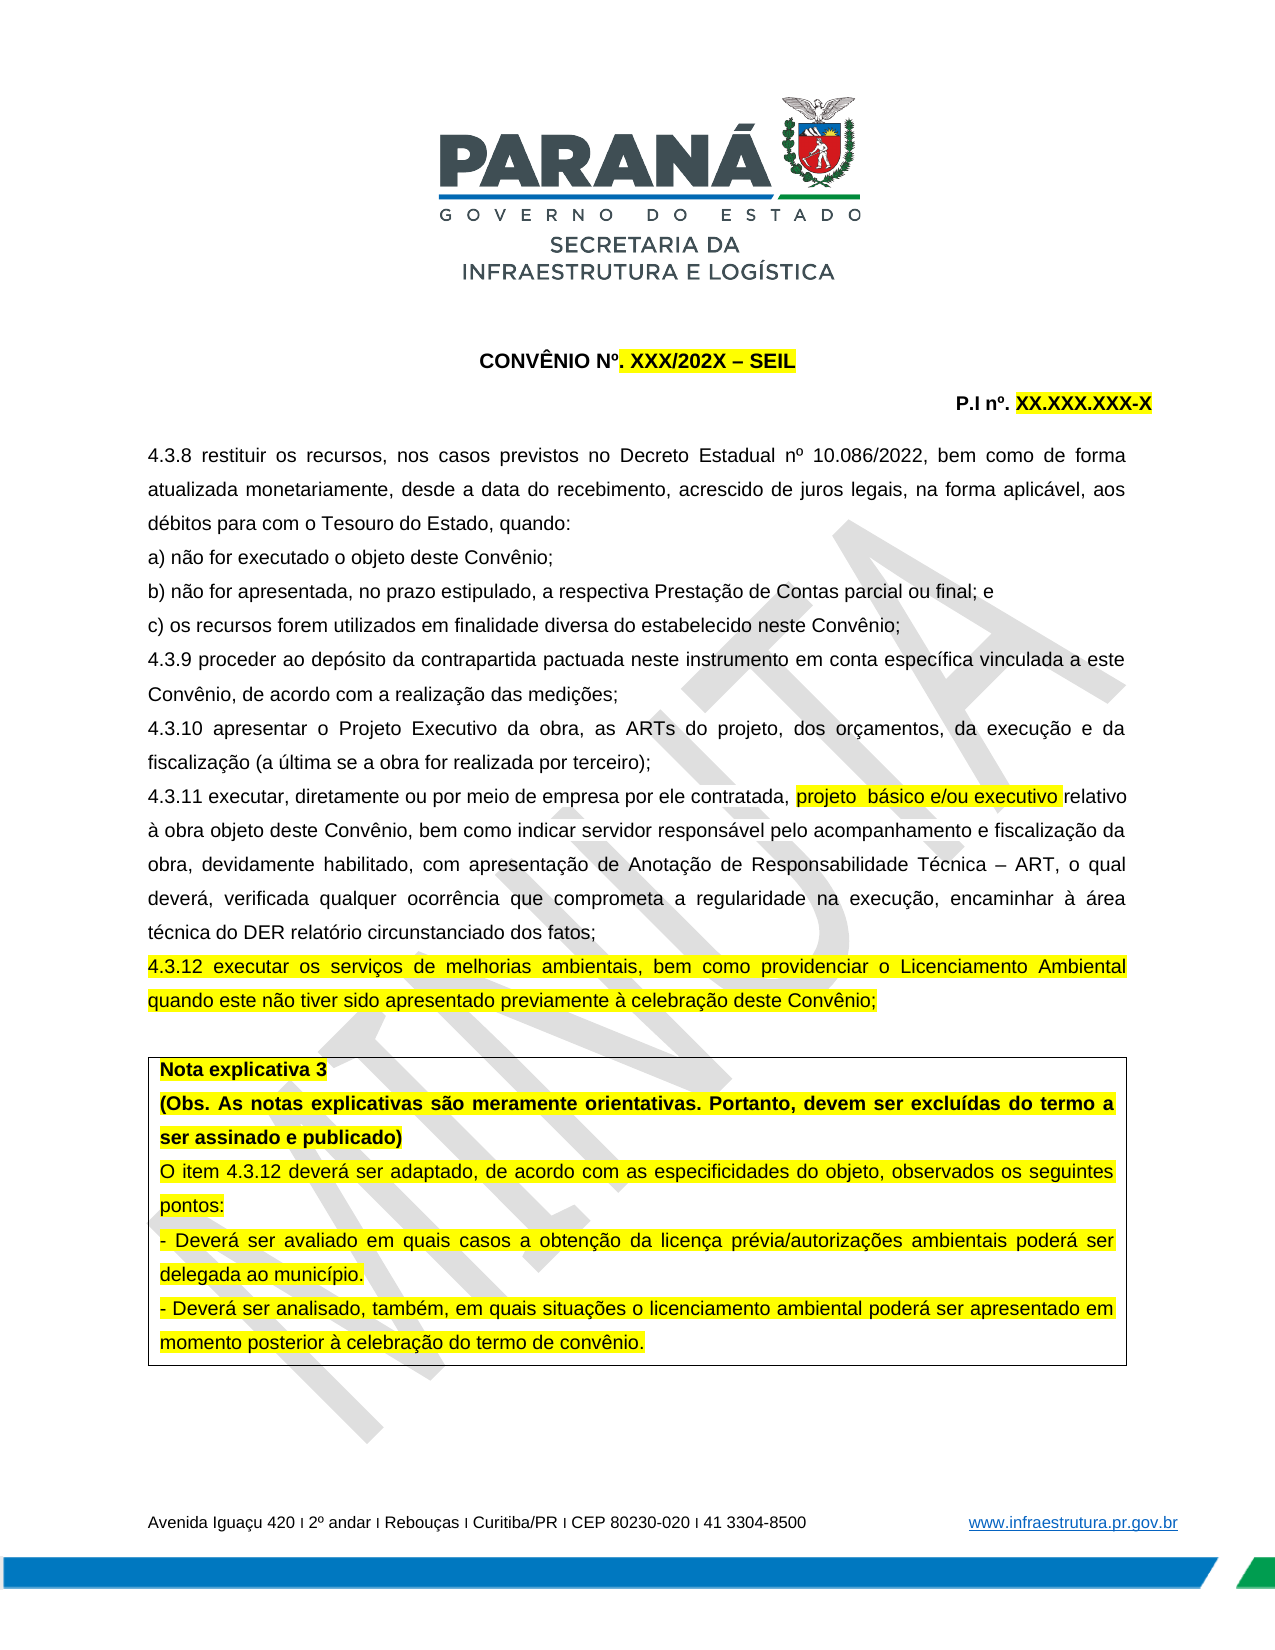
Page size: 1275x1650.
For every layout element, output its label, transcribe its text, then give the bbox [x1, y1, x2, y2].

text a) não for executado o objeto deste Convênio; [148, 546, 1127, 569]
text c) os recursos forem utilizados em finalidade diversa do estabelecido neste Convênio; [148, 614, 1127, 637]
text 4.3.12 executar os serviços de melhorias ambientais, bem como providenciar o Licenciamento Ambiental quando este não tiver sido apresentado previamente à celebração deste Convênio; [148, 955, 1127, 1012]
table_header Nota explicativa 3 (Obs. As notas explicativas são meramente orientativas. Portanto, devem ser excluídas do termo a ser assinado e publicado) O item 4.3.12 deverá ser adaptado, de acordo com as especificidades do objeto, observados os seguintes pontos: - Deverá ser avaliado em quais casos a obtenção da licença prévia/autorizações ambientais poderá ser delegada ao município. - Deverá ser analisado, também, em quais situações o licenciamento ambiental poderá ser apresentado em momento posterior à celebração do termo de convênio. [149, 1058, 1126, 1365]
text 4.3.9 proceder ao depósito da contrapartida pactuada neste instrumento em conta específica vinculada a este Convênio, de acordo com a realização das medições; [148, 648, 1127, 705]
picture [0, 1556, 1275, 1591]
text 4.3.10 apresentar o Projeto Executivo da obra, as ARTs do projeto, dos orçamentos, da execução e da fiscalização (a última se a obra for realizada por terceiro); [148, 716, 1127, 773]
text 4.3.11 executar, diretamente ou por meio de empresa por ele contratada, projeto básico e/ou executivo relativo à obra objeto deste Convênio, bem como indicar servidor responsável pelo acompanhamento e fiscalização da obra, devidamente habilitado, com apresentação de Anotação de Responsabilidade Técnica – ART, o qual deverá, verificada qualquer ocorrência que comprometa a regularidade na execução, encaminhar à área técnica do DER relatório circunstanciado dos fatos; [148, 784, 1127, 943]
text 4.3.8 restituir os recursos, nos casos previstos no Decreto Estadual nº 10.086/2022, bem como de forma atualizada monetariamente, desde a data do recebimento, acrescido de juros legais, na forma aplicável, aos débitos para com o Tesouro do Estado, quando: [148, 444, 1127, 535]
picture [438, 97, 861, 280]
text b) não for apresentada, no prazo estipulado, a respectiva Prestação de Contas parcial ou final; e [148, 580, 1127, 603]
